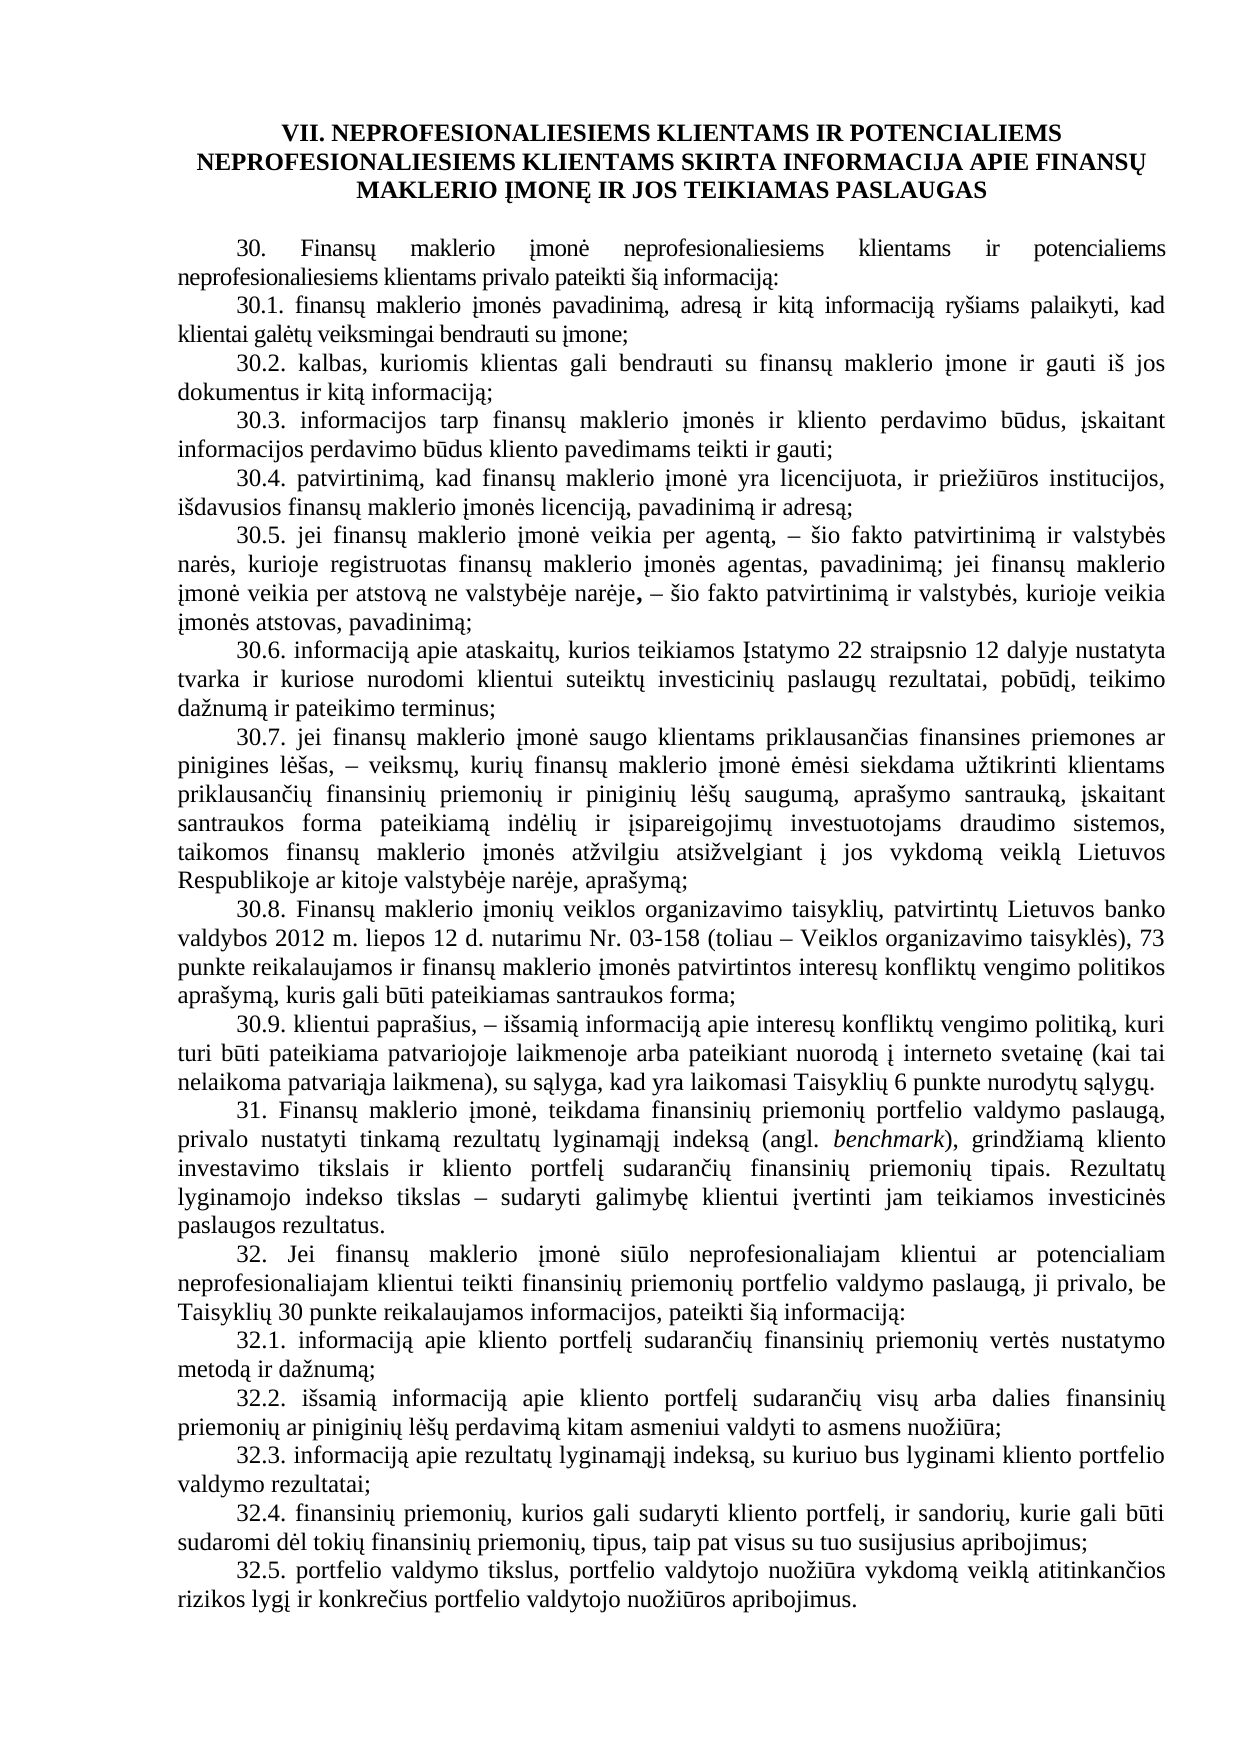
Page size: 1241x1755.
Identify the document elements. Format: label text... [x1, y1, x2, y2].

text 32.2. išsamią informaciją apie kliento portfelį sudarančių visų arba dalies finansinių priemonių ar piniginių lėšų perdavimą kitam asmeniui valdyti to asmens nuožiūra; [177, 1383, 1166, 1441]
text VII. Neprofesionaliesiems klientams ir potencialiems neprofesionaliesiems klientams skirta informacija apie finansų maklerio įmonę ir jos teikiamas paslaugas [177, 118, 1166, 204]
text 32.1. informaciją apie kliento portfelį sudarančių finansinių priemonių vertės nustatymo metodą ir dažnumą; [177, 1326, 1166, 1383]
text 32. Jei finansų maklerio įmonė siūlo neprofesionaliajam klientui ar potencialiam neprofesionaliajam klientui teikti finansinių priemonių portfelio valdymo paslaugą, ji privalo, be Taisyklių 30 punkte reikalaujamos informacijos, pateikti šią informaciją: [177, 1239, 1166, 1326]
text 30.2. kalbas, kuriomis klientas gali bendrauti su finansų maklerio įmone ir gauti iš jos dokumentus ir kitą informaciją; [177, 348, 1166, 406]
text 32.3. informaciją apie rezultatų lyginamąjį indeksą, su kuriuo bus lyginami kliento portfelio valdymo rezultatai; [177, 1441, 1166, 1498]
text 30.5. jei finansų maklerio įmonė veikia per agentą, – šio fakto patvirtinimą ir valstybės narės, kurioje registruotas finansų maklerio įmonės agentas, pavadinimą; jei finansų maklerio įmonė veikia per atstovą ne valstybėje narėje, – šio fakto patvirtinimą ir valstybės, kurioje veikia įmonės atstovas, pavadinimą; [177, 521, 1166, 636]
text 30.7. jei finansų maklerio įmonė saugo klientams priklausančias finansines priemones ar pinigines lėšas, – veiksmų, kurių finansų maklerio įmonė ėmėsi siekdama užtikrinti klientams priklausančių finansinių priemonių ir piniginių lėšų saugumą, aprašymo santrauką, įskaitant santraukos forma pateikiamą indėlių ir įsipareigojimų investuotojams draudimo sistemos, taikomos finansų maklerio įmonės atžvilgiu atsižvelgiant į jos vykdomą veiklą Lietuvos Respublikoje ar kitoje valstybėje narėje, aprašymą; [177, 722, 1166, 894]
text 30.4. patvirtinimą, kad finansų maklerio įmonė yra licencijuota, ir priežiūros institucijos, išdavusios finansų maklerio įmonės licenciją, pavadinimą ir adresą; [177, 463, 1166, 521]
text 30. Finansų maklerio įmonė neprofesionaliesiems klientams ir potencialiems neprofesionaliesiems klientams privalo pateikti šią informaciją: [177, 233, 1166, 291]
text 32.4. finansinių priemonių, kurios gali sudaryti kliento portfelį, ir sandorių, kurie gali būti sudaromi dėl tokių finansinių priemonių, tipus, taip pat visus su tuo susijusius apribojimus; [177, 1498, 1166, 1556]
text 30.8. Finansų maklerio įmonių veiklos organizavimo taisyklių, patvirtintų Lietuvos banko valdybos 2012 m. liepos 12 d. nutarimu Nr. 03-158 (toliau – Veiklos organizavimo taisyklės), 73 punkte reikalaujamos ir finansų maklerio įmonės patvirtintos interesų konfliktų vengimo politikos aprašymą, kuris gali būti pateikiamas santraukos forma; [177, 894, 1166, 1009]
text 30.9. klientui paprašius, – išsamią informaciją apie interesų konfliktų vengimo politiką, kuri turi būti pateikiama patvariojoje laikmenoje arba pateikiant nuorodą į interneto svetainę (kai tai nelaikoma patvariąja laikmena), su sąlyga, kad yra laikomasi Taisyklių 6 punkte nurodytų sąlygų. [177, 1009, 1166, 1096]
text 30.3. informacijos tarp finansų maklerio įmonės ir kliento perdavimo būdus, įskaitant informacijos perdavimo būdus kliento pavedimams teikti ir gauti; [177, 406, 1166, 463]
text 32.5. portfelio valdymo tikslus, portfelio valdytojo nuožiūra vykdomą veiklą atitinkančios rizikos lygį ir konkrečius portfelio valdytojo nuožiūros apribojimus. [177, 1556, 1166, 1613]
text 30.1. finansų maklerio įmonės pavadinimą, adresą ir kitą informaciją ryšiams palaikyti, kad klientai galėtų veiksmingai bendrauti su įmone; [177, 291, 1166, 348]
text 31. Finansų maklerio įmonė, teikdama finansinių priemonių portfelio valdymo paslaugą, privalo nustatyti tinkamą rezultatų lyginamąjį indeksą (angl. benchmark), grindžiamą kliento investavimo tikslais ir kliento portfelį sudarančių finansinių priemonių tipais. Rezultatų lyginamojo indekso tikslas – sudaryti galimybę klientui įvertinti jam teikiamos investicinės paslaugos rezultatus. [177, 1096, 1166, 1239]
text 30.6. informaciją apie ataskaitų, kurios teikiamos Įstatymo 22 straipsnio 12 dalyje nustatyta tvarka ir kuriose nurodomi klientui suteiktų investicinių paslaugų rezultatai, pobūdį, teikimo dažnumą ir pateikimo terminus; [177, 636, 1166, 722]
